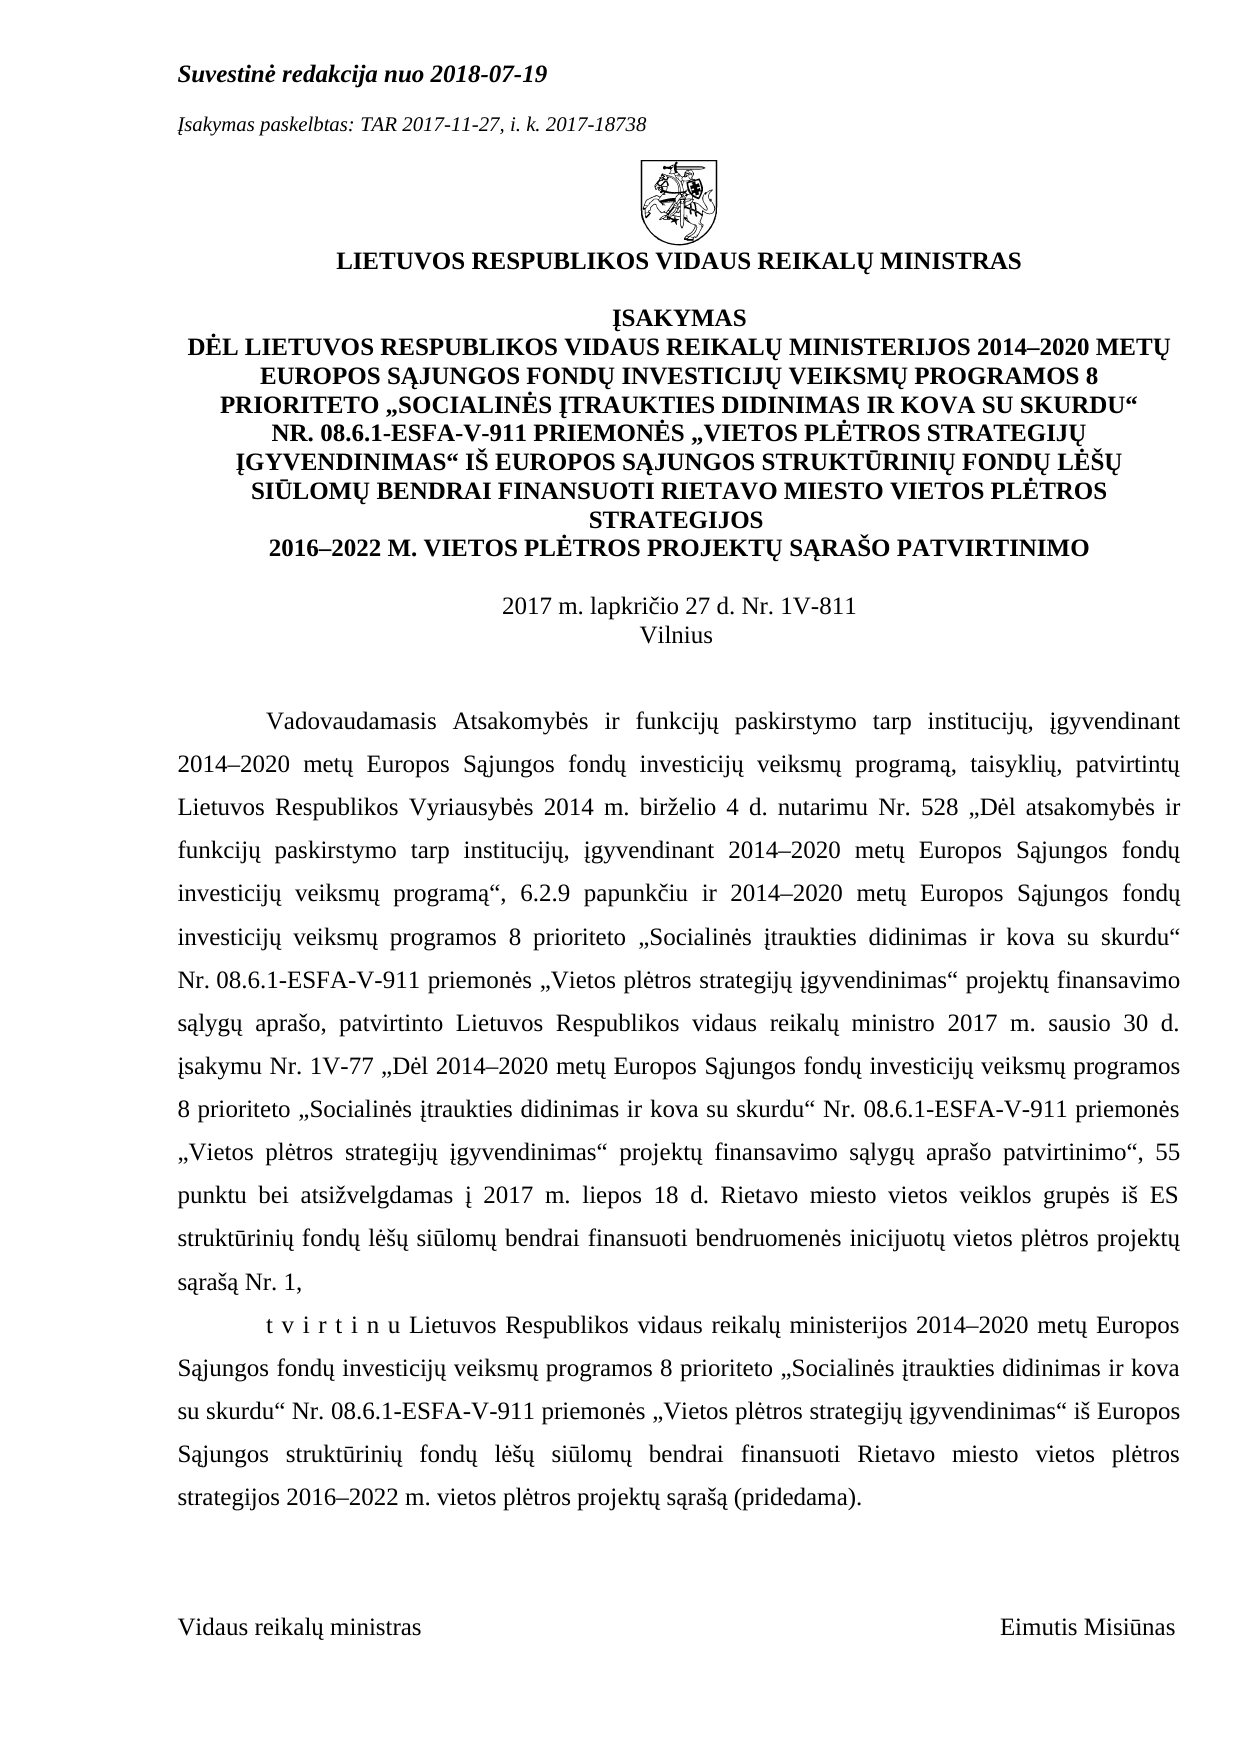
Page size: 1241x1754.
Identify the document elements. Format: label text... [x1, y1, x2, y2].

text Suvestinė redakcija nuo 2018-07-19 [177, 59, 1181, 88]
text 2017 m. lapkričio 27 d. Nr. 1V-811 [177, 591, 1181, 620]
text DĖL LIETUVOS RESPUBLIKOS VIDAUS REIKALŲ MINISTERIJOS 2014–2020 METŲ EUROPOS SĄJUNGOS FONDŲ INVESTICIJŲ VEIKSMŲ PROGRAMOS 8 PRIORITETO „SOCIALINĖS ĮTRAUKTIES DIDINIMAS IR KOVA SU SKURDU“ NR. 08.6.1-ESFA-V-911 PRIEMONĖS „VIETOS PLĖTROS STRATEGIJŲ ĮGYVENDINIMAS“ IŠ EUROPOS SĄJUNGOS STRUKTŪRINIŲ FONDŲ LĖŠŲ SIŪLOMŲ BENDRAI FINANSUOTI RIETAVO MIESTO VIETOS PLĖTROS STRATEGIJOS [177, 332, 1181, 533]
text Įsakymas paskelbtas: TAR 2017-11-27, i. k. 2017-18738 [177, 112, 1181, 136]
text Vidaus reikalų ministras Eimutis Misiūnas [177, 1612, 1181, 1640]
text Vilnius [177, 620, 1181, 648]
text Vadovaudamasis Atsakomybės ir funkcijų paskirstymo tarp institucijų, įgyvendinant 2014–2020 metų Europos Sąjungos fondų investicijų veiksmų programą, taisyklių, patvirtintų Lietuvos Respublikos Vyriausybės 2014 m. birželio 4 d. nutarimu Nr. 528 „Dėl atsakomybės ir funkcijų paskirstymo tarp institucijų, įgyvendinant 2014–2020 metų Europos Sąjungos fondų investicijų veiksmų programą“, 6.2.9 papunkčiu ir 2014–2020 metų Europos Sąjungos fondų investicijų veiksmų programos 8 prioriteto „Socialinės įtraukties didinimas ir kova su skurdu“ Nr. 08.6.1-ESFA-V-911 priemonės „Vietos plėtros strategijų įgyvendinimas“ projektų finansavimo sąlygų aprašo, patvirtinto Lietuvos Respublikos vidaus reikalų ministro 2017 m. sausio 30 d. įsakymu Nr. 1V-77 „Dėl 2014–2020 metų Europos Sąjungos fondų investicijų veiksmų programos 8 prioriteto „Socialinės įtraukties didinimas ir kova su skurdu“ Nr. 08.6.1-ESFA-V-911 priemonės „Vietos plėtros strategijų įgyvendinimas“ projektų finansavimo sąlygų aprašo patvirtinimo“, 55 punktu bei atsižvelgdamas į 2017 m. liepos 18 d. Rietavo miesto vietos veiklos grupės iš ES struktūrinių fondų lėšų siūlomų bendrai finansuoti bendruomenės inicijuotų vietos plėtros projektų sąrašą Nr. 1, [177, 706, 1181, 1295]
text 2016–2022 M. VIETOS PLĖTROS PROJEKTŲ SĄRAŠO PATVIRTINIMO [177, 533, 1181, 562]
text t v i r t i n u Lietuvos Respublikos vidaus reikalų ministerijos 2014–2020 metų Europos Sąjungos fondų investicijų veiksmų programos 8 prioriteto „Socialinės įtraukties didinimas ir kova su skurdu“ Nr. 08.6.1-ESFA-V-911 priemonės „Vietos plėtros strategijų įgyvendinimas“ iš Europos Sąjungos struktūrinių fondų lėšų siūlomų bendrai finansuoti Rietavo miesto vietos plėtros strategijos 2016–2022 m. vietos plėtros projektų sąrašą (pridedama). [177, 1310, 1181, 1511]
text LIETUVOS RESPUBLIKOS VIDAUS REIKALŲ MINISTRAS [177, 246, 1181, 275]
text ĮSAKYMAS [177, 303, 1181, 332]
